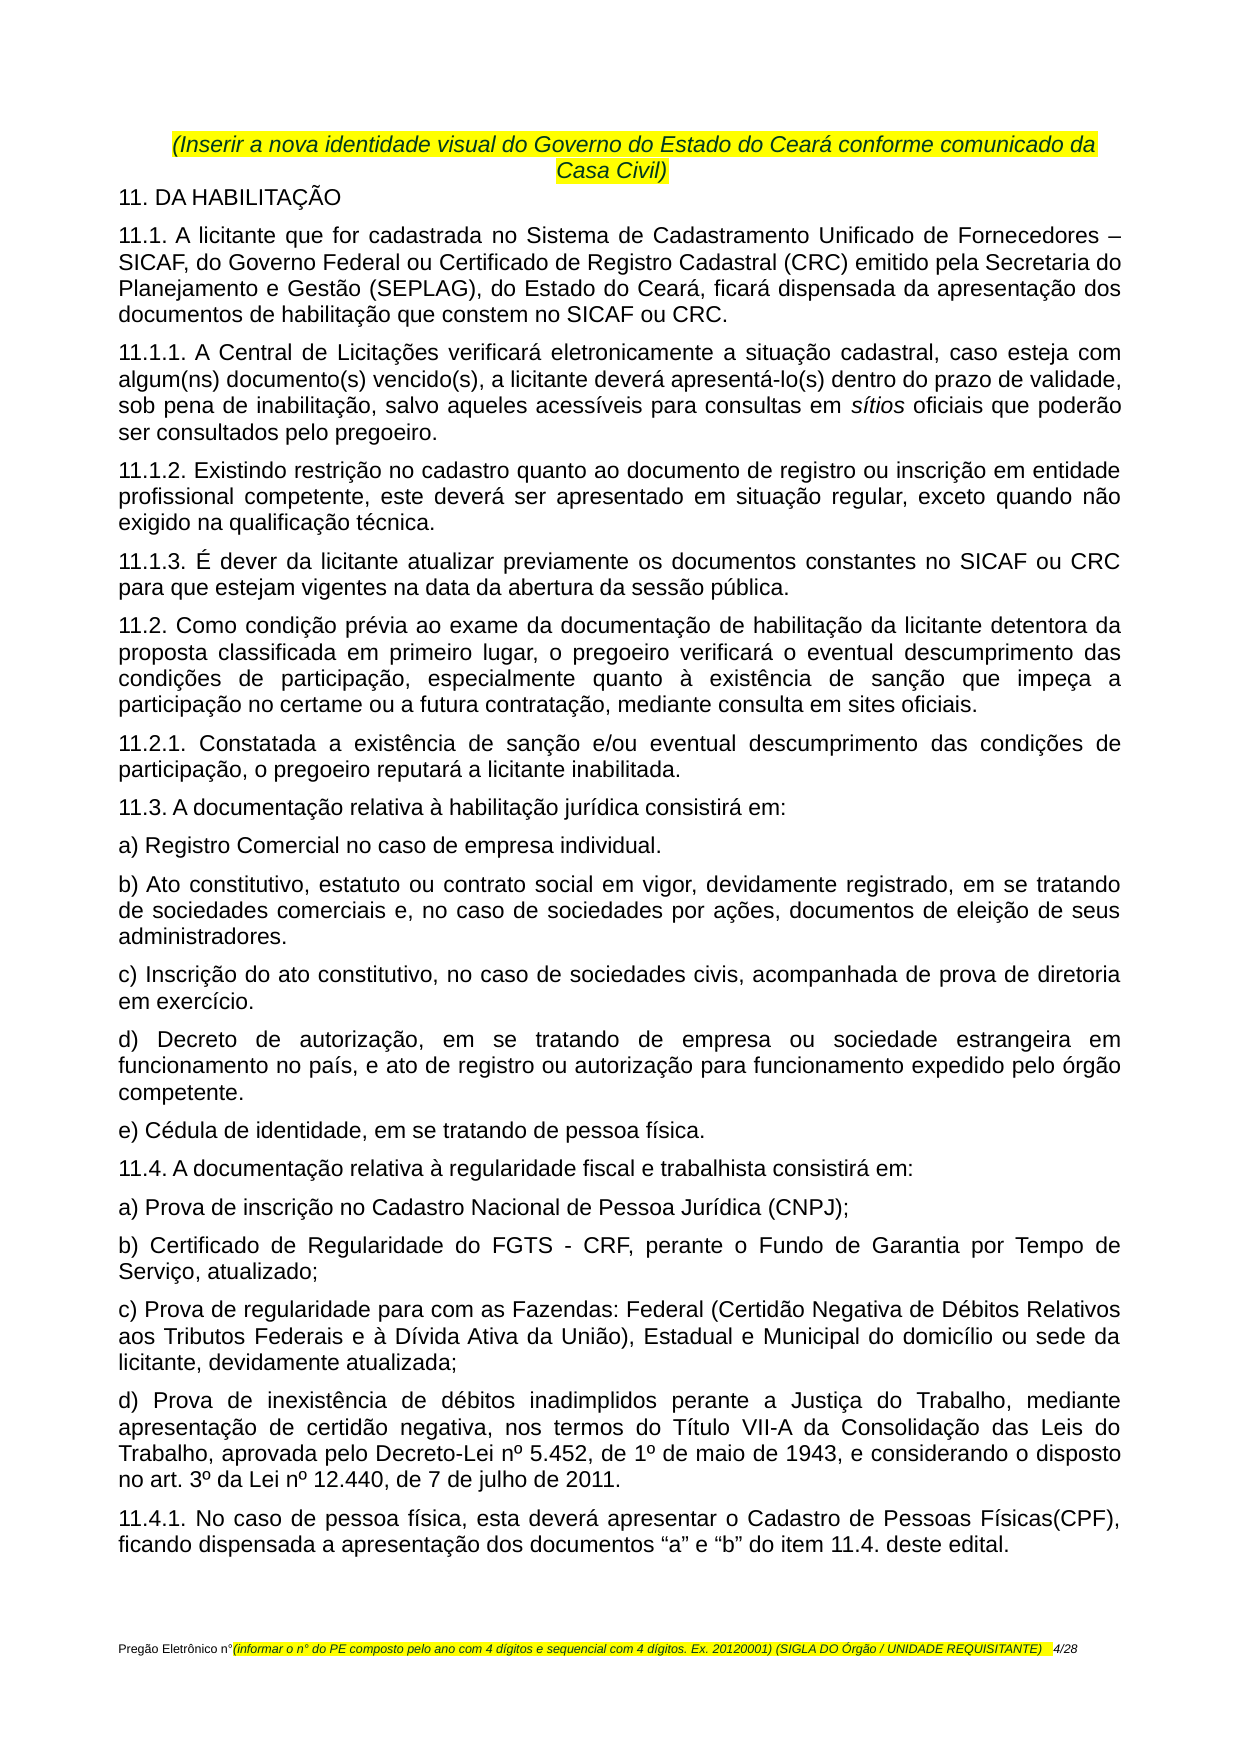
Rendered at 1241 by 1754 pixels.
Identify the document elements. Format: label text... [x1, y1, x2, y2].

text 11.3. A documentação relativa à habilitação jurídica consistirá em: [118, 794, 1122, 820]
text b) Ato constitutivo, estatuto ou contrato social em vigor, devidamente registrado, em se tratando de sociedades comerciais e, no caso de sociedades por ações, documentos de eleição de seus administradores. [118, 871, 1122, 949]
text b) Certificado de Regularidade do FGTS - CRF, perante o Fundo de Garantia por Tempo de Serviço, atualizado; [118, 1232, 1122, 1284]
text 11. DA HABILITAÇÃO [118, 184, 1122, 210]
text a) Registro Comercial no caso de empresa individual. [118, 832, 1122, 859]
text 11.1.2. Existindo restrição no cadastro quanto ao documento de registro ou inscrição em entidade profissional competente, este deverá ser apresentado em situação regular, exceto quando não exigido na qualificação técnica. [118, 457, 1122, 536]
text d) Decreto de autorização, em se tratando de empresa ou sociedade estrangeira em funcionamento no país, e ato de registro ou autorização para funcionamento expedido pelo órgão competente. [118, 1026, 1122, 1105]
text 11.4. A documentação relativa à regularidade fiscal e trabalhista consistirá em: [118, 1155, 1122, 1182]
text 11.4.1. No caso de pessoa física, esta deverá apresentar o Cadastro de Pessoas Físicas(CPF), ficando dispensada a apresentação dos documentos “a” e “b” do item 11.4. deste edital. [118, 1504, 1122, 1557]
text e) Cédula de identidade, em se tratando de pessoa física. [118, 1117, 1122, 1143]
text c) Inscrição do ato constitutivo, no caso de sociedades civis, acompanhada de prova de diretoria em exercício. [118, 961, 1122, 1014]
text a) Prova de inscrição no Cadastro Nacional de Pessoa Jurídica (CNPJ); [118, 1193, 1122, 1220]
text c) Prova de regularidade para com as Fazendas: Federal (Certidão Negativa de Débitos Relativos aos Tributos Federais e à Dívida Ativa da União), Estadual e Municipal do domicílio ou sede da licitante, devidamente atualizada; [118, 1296, 1122, 1375]
text 11.1. A licitante que for cadastrada no Sistema de Cadastramento Unificado de Fornecedores – SICAF, do Governo Federal ou Certificado de Registro Cadastral (CRC) emitido pela Secretaria do Planejamento e Gestão (SEPLAG), do Estado do Ceará, ficará dispensada da apresentação dos documentos de habilitação que constem no SICAF ou CRC. [118, 222, 1122, 327]
text d) Prova de inexistência de débitos inadimplidos perante a Justiça do Trabalho, mediante apresentação de certidão negativa, nos termos do Título VII-A da Consolidação das Leis do Trabalho, aprovada pelo Decreto-Lei nº 5.452, de 1º de maio de 1943, e considerando o disposto no art. 3º da Lei nº 12.440, de 7 de julho de 2011. [118, 1387, 1122, 1493]
text 11.2. Como condição prévia ao exame da documentação de habilitação da licitante detentora da proposta classificada em primeiro lugar, o pregoeiro verificará o eventual descumprimento das condições de participação, especialmente quanto à existência de sanção que impeça a participação no certame ou a futura contratação, mediante consulta em sites oficiais. [118, 612, 1122, 718]
text 11.2.1. Constatada a existência de sanção e/ou eventual descumprimento das condições de participação, o pregoeiro reputará a licitante inabilitada. [118, 729, 1122, 782]
text 11.1.1. A Central de Licitações verificará eletronicamente a situação cadastral, caso esteja com algum(ns) documento(s) vencido(s), a licitante deverá apresentá-lo(s) dentro do prazo de validade, sob pena de inabilitação, salvo aqueles acessíveis para consultas em sítios oficiais que poderão ser consultados pelo pregoeiro. [118, 339, 1122, 445]
text 11.1.3. É dever da licitante atualizar previamente os documentos constantes no SICAF ou CRC para que estejam vigentes na data da abertura da sessão pública. [118, 548, 1122, 600]
